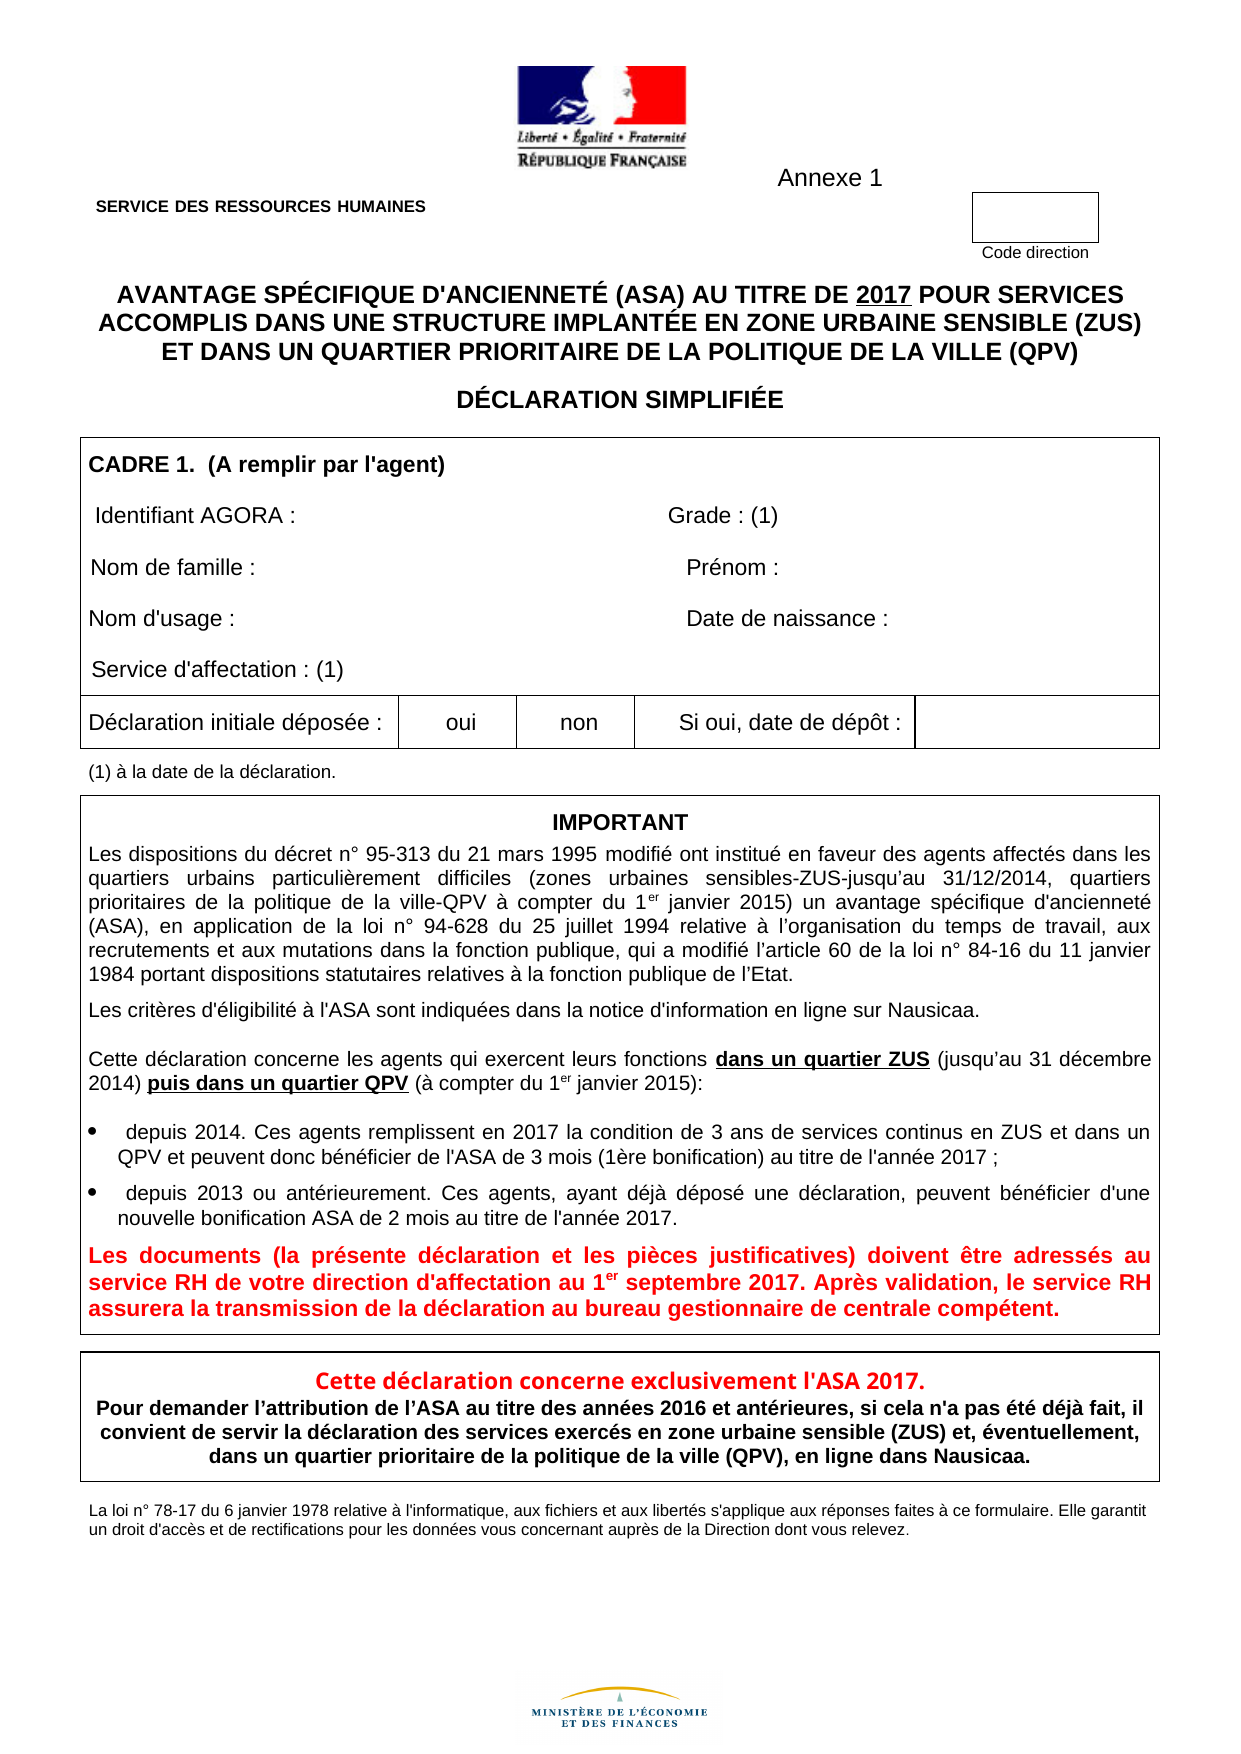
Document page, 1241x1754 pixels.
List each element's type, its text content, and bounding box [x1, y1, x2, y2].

table_cell (1) à la date de la déclaration. [81, 749, 1159, 795]
table_cell Grade : (1) [649, 490, 797, 541]
table_cell Service d'affectation : (1) [81, 644, 354, 695]
table_cell Si oui, date de dépôt : [635, 696, 914, 747]
table_cell Identifiant AGORA : [81, 490, 310, 541]
table_header CADRE 1. (A remplir par l'agent) [81, 438, 1159, 490]
table_header service des ressources humaines [81, 192, 440, 242]
table_cell [1098, 242, 1159, 267]
table_cell [265, 541, 679, 592]
table_cell [265, 593, 679, 644]
text La loi n° 78-17 du 6 janvier 1978 relative à l'informatique, aux fichiers et aux libertés s'applique aux réponses faites à ce formulaire. Elle garantit un droit d'accès et de rectifications pour les données vous concernant auprès de la Direction dont vous relevez. [89, 1501, 1152, 1539]
table_cell [930, 593, 1159, 644]
table_header [912, 192, 972, 242]
table_cell oui [399, 696, 516, 747]
table_cell [912, 242, 972, 267]
table_cell Déclaration initiale déposée : [81, 696, 398, 747]
table_cell [81, 242, 440, 267]
picture [513, 66, 691, 180]
table_cell non [517, 696, 634, 747]
table_cell Nom de famille : [81, 541, 265, 592]
table_header [1099, 192, 1159, 242]
table_cell Prénom : [679, 541, 797, 592]
table_cell avantage spécifique d'ancienneté (ASA) au titre de 2017 pour services accomplis dans une structure implantée en zone urbaine sensible (ZUS) et DANS Un QUARTIER PRIORITAIRE DE LA POLITIQUE DE LA VILLE (QPV) déclaration simplifiée [81, 267, 1159, 413]
table_cell IMPORTANT Les dispositions du décret n° 95-313 du 21 mars 1995 modifié ont institué en faveur des agents affectés dans les quartiers urbains particulièrement difficiles (zones urbaines sensibles-ZUS-jusqu’au 31/12/2014, quartiers prioritaires de la politique de la ville-QPV à compter du 1er janvier 2015) un avantage spécifique d'ancienneté (ASA), en application de la loi n° 94-628 du 25 juillet 1994 relative à l’organisation du temps de travail, aux recrutements et aux mutations dans la fonction publique, qui a modifié l’article 60 de la loi n° 84-16 du 11 janvier 1984 portant dispositions statutaires relatives à la fonction publique de l’Etat. Les critères d'éligibilité à l'ASA sont indiquées dans la notice d'information en ligne sur Nausicaa. Cette déclaration concerne les agents qui exercent leurs fonctions dans un quartier ZUS (jusqu’au 31 décembre 2014) puis dans un quartier QPV (à compter du 1er janvier 2015): depuis 2014. Ces agents remplissent en 2017 la condition de 3 ans de services continus en ZUS et dans un QPV et peuvent donc bénéficier de l'ASA de 3 mois (1ère bonification) au titre de l'année 2017 ; depuis 2013 ou antérieurement. Ces agents, ayant déjà déposé une déclaration, peuvent bénéficier d'une nouvelle bonification ASA de 2 mois au titre de l'année 2017. Les documents (la présente déclaration et les pièces justificatives) doivent être adressés au service RH de votre direction d'affectation au 1er septembre 2017. Après validation, le service RH assurera la transmission de la déclaration au bureau gestionnaire de centrale compétent. [81, 796, 1159, 1334]
table_cell Date de naissance : [679, 593, 930, 644]
table_cell [916, 696, 1159, 747]
table_cell [797, 490, 1159, 541]
table_header [440, 192, 912, 242]
table_cell Nom d'usage : [81, 593, 265, 644]
table_cell [797, 541, 1159, 592]
table_header Cette déclaration concerne exclusivement l'ASA 2017. Pour demander l’attribution de l’ASA au titre des années 2016 et antérieures, si cela n'a pas été déjà fait, il convient de servir la déclaration des services exercés en zone urbaine sensible (ZUS) et, éventuellement, dans un quartier prioritaire de la politique de la ville (QPV), en ligne dans Nausicaa. [81, 1353, 1159, 1481]
table_cell [440, 242, 912, 267]
table_header [973, 193, 1098, 242]
table_cell [310, 490, 649, 541]
table_cell Code direction [973, 243, 1098, 267]
table_cell [354, 644, 1159, 695]
